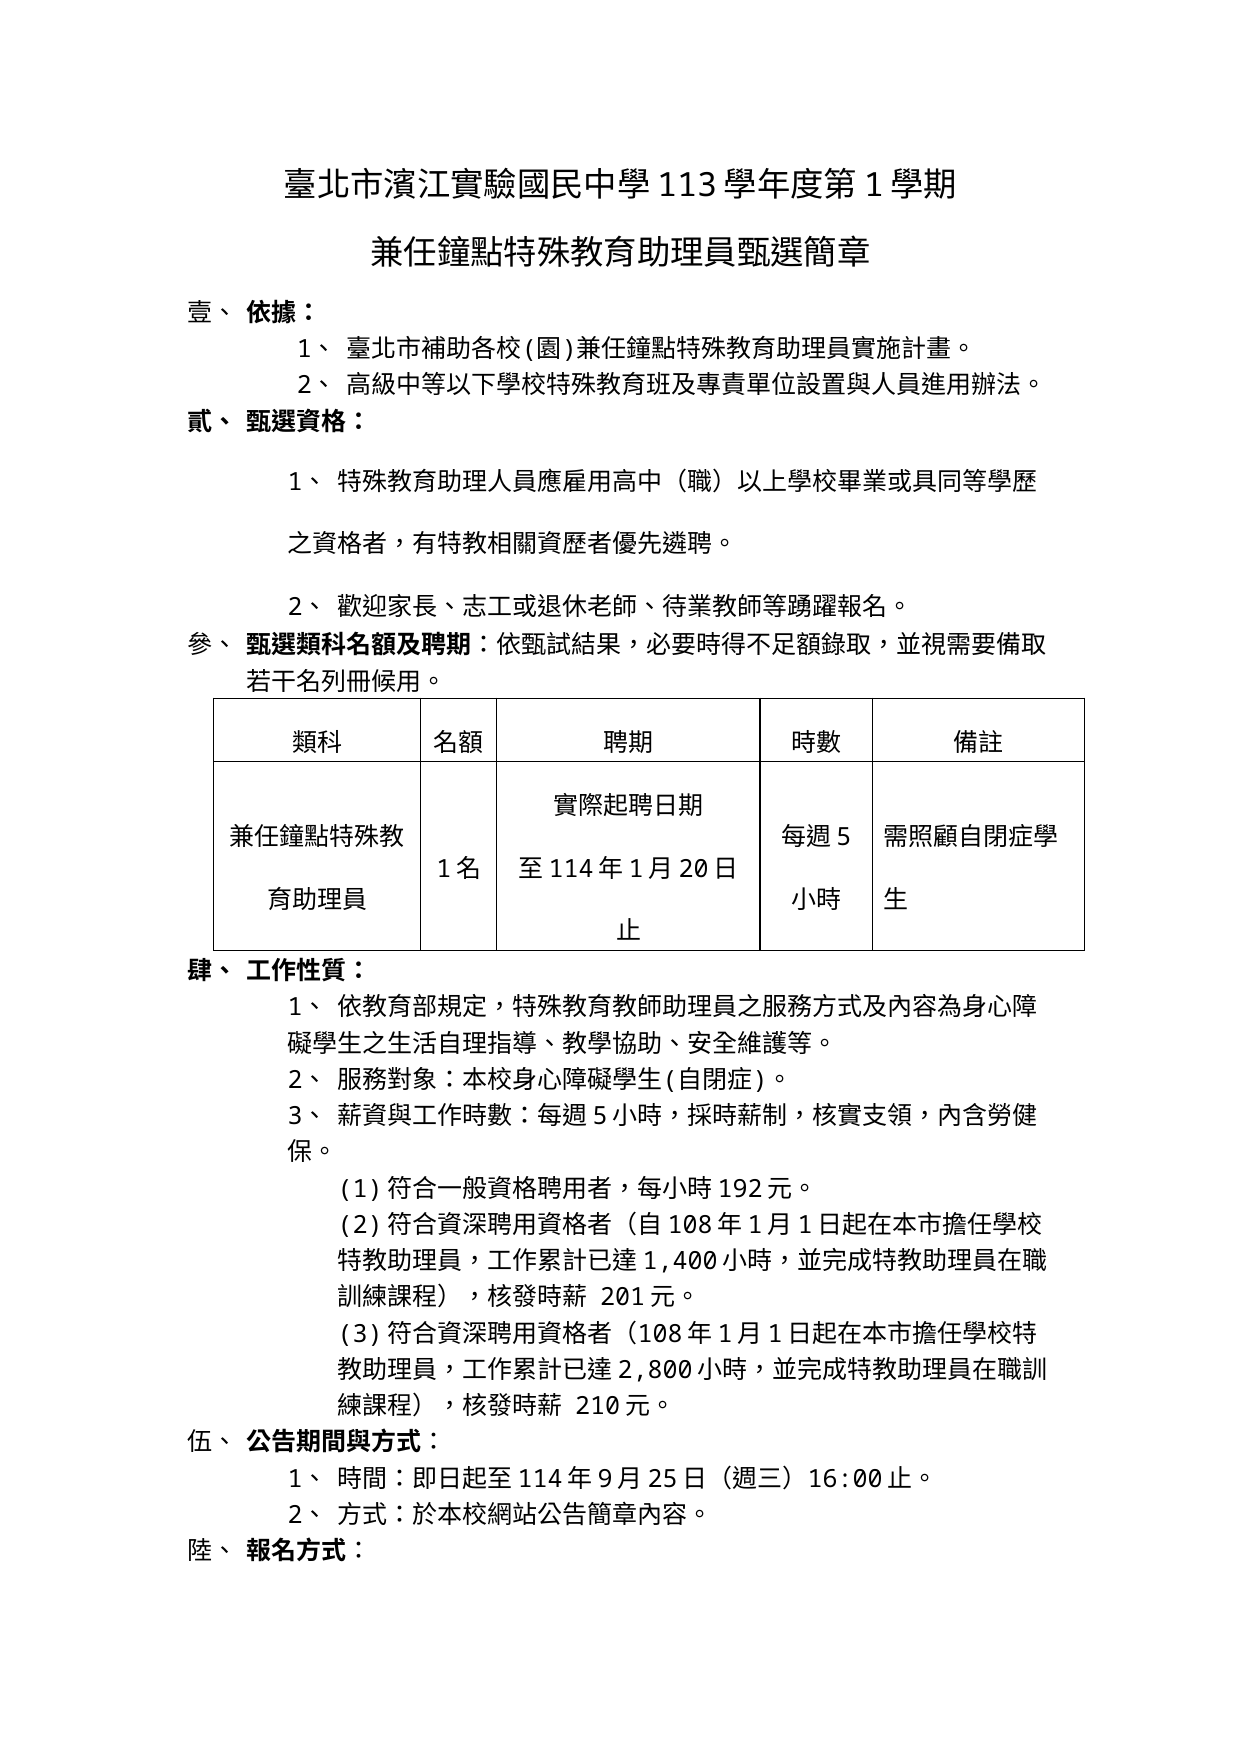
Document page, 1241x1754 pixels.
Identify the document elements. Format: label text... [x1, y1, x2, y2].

list 特殊教育助理人員應雇用高中（職）以上學校畢業或具同等學歷之資格者，有特教相關資歷者優先遴聘。 [287, 437, 1053, 562]
list 方式：於本校網站公告簡章內容。 [287, 1494, 1053, 1531]
list 符合資深聘用資格者（108年1月1日起在本市擔任學校特教助理員，工作累計已達2,800小時，並完成特教助理員在職訓練課程），核發時薪 210元。 [337, 1313, 1053, 1422]
list 公告期間與方式： [187, 1422, 1053, 1458]
table_cell 需照顧自閉症學生 [873, 762, 1084, 949]
list 報名方式： [187, 1531, 1053, 1567]
table_header 聘期 [497, 699, 759, 761]
table_cell 1名 [421, 762, 496, 949]
list 符合資深聘用資格者（自108年1月1日起在本市擔任學校特教助理員，工作累計已達1,400小時，並完成特教助理員在職訓練課程），核發時薪 201元。 [337, 1204, 1053, 1313]
table_cell 實際起聘日期 至114年1月20日止 [497, 762, 759, 949]
list 臺北市補助各校(園)兼任鐘點特殊教育助理員實施計畫。 [297, 329, 1053, 365]
list 工作性質： [187, 951, 1053, 987]
list 薪資與工作時數：每週5小時，採時薪制，核實支領，內含勞健保。 [287, 1096, 1053, 1168]
table_cell 每週5小時 [761, 762, 872, 949]
list 高級中等以下學校特殊教育班及專責單位設置與人員進用辦法。 [297, 365, 1053, 401]
list 依教育部規定，特殊教育教師助理員之服務方式及內容為身心障礙學生之生活自理指導、教學協助、安全維護等。 [287, 987, 1053, 1059]
text 臺北市濱江實驗國民中學113學年度第1學期 [187, 158, 1053, 207]
table_header 名額 [421, 699, 496, 761]
list 符合一般資格聘用者，每小時192元。 [337, 1168, 1053, 1204]
list 甄選類科名額及聘期：依甄試結果，必要時得不足額錄取，並視需要備取若干名列冊候用。 [187, 625, 1053, 697]
list 服務對象：本校身心障礙學生(自閉症)。 [287, 1059, 1053, 1096]
list 歡迎家長、志工或退休老師、待業教師等踴躍報名。 [287, 562, 1053, 625]
table_cell 兼任鐘點特殊教育助理員 [214, 762, 420, 949]
list 甄選資格： [187, 401, 1053, 437]
list 依據： [187, 292, 1053, 329]
table_header 備註 [873, 699, 1084, 761]
text 兼任鐘點特殊教育助理員甄選簡章 [187, 225, 1053, 274]
list 時間：即日起至114年9月25日（週三）16:00止。 [287, 1458, 1053, 1494]
table_header 類科 [214, 699, 420, 761]
table_header 時數 [761, 699, 872, 761]
